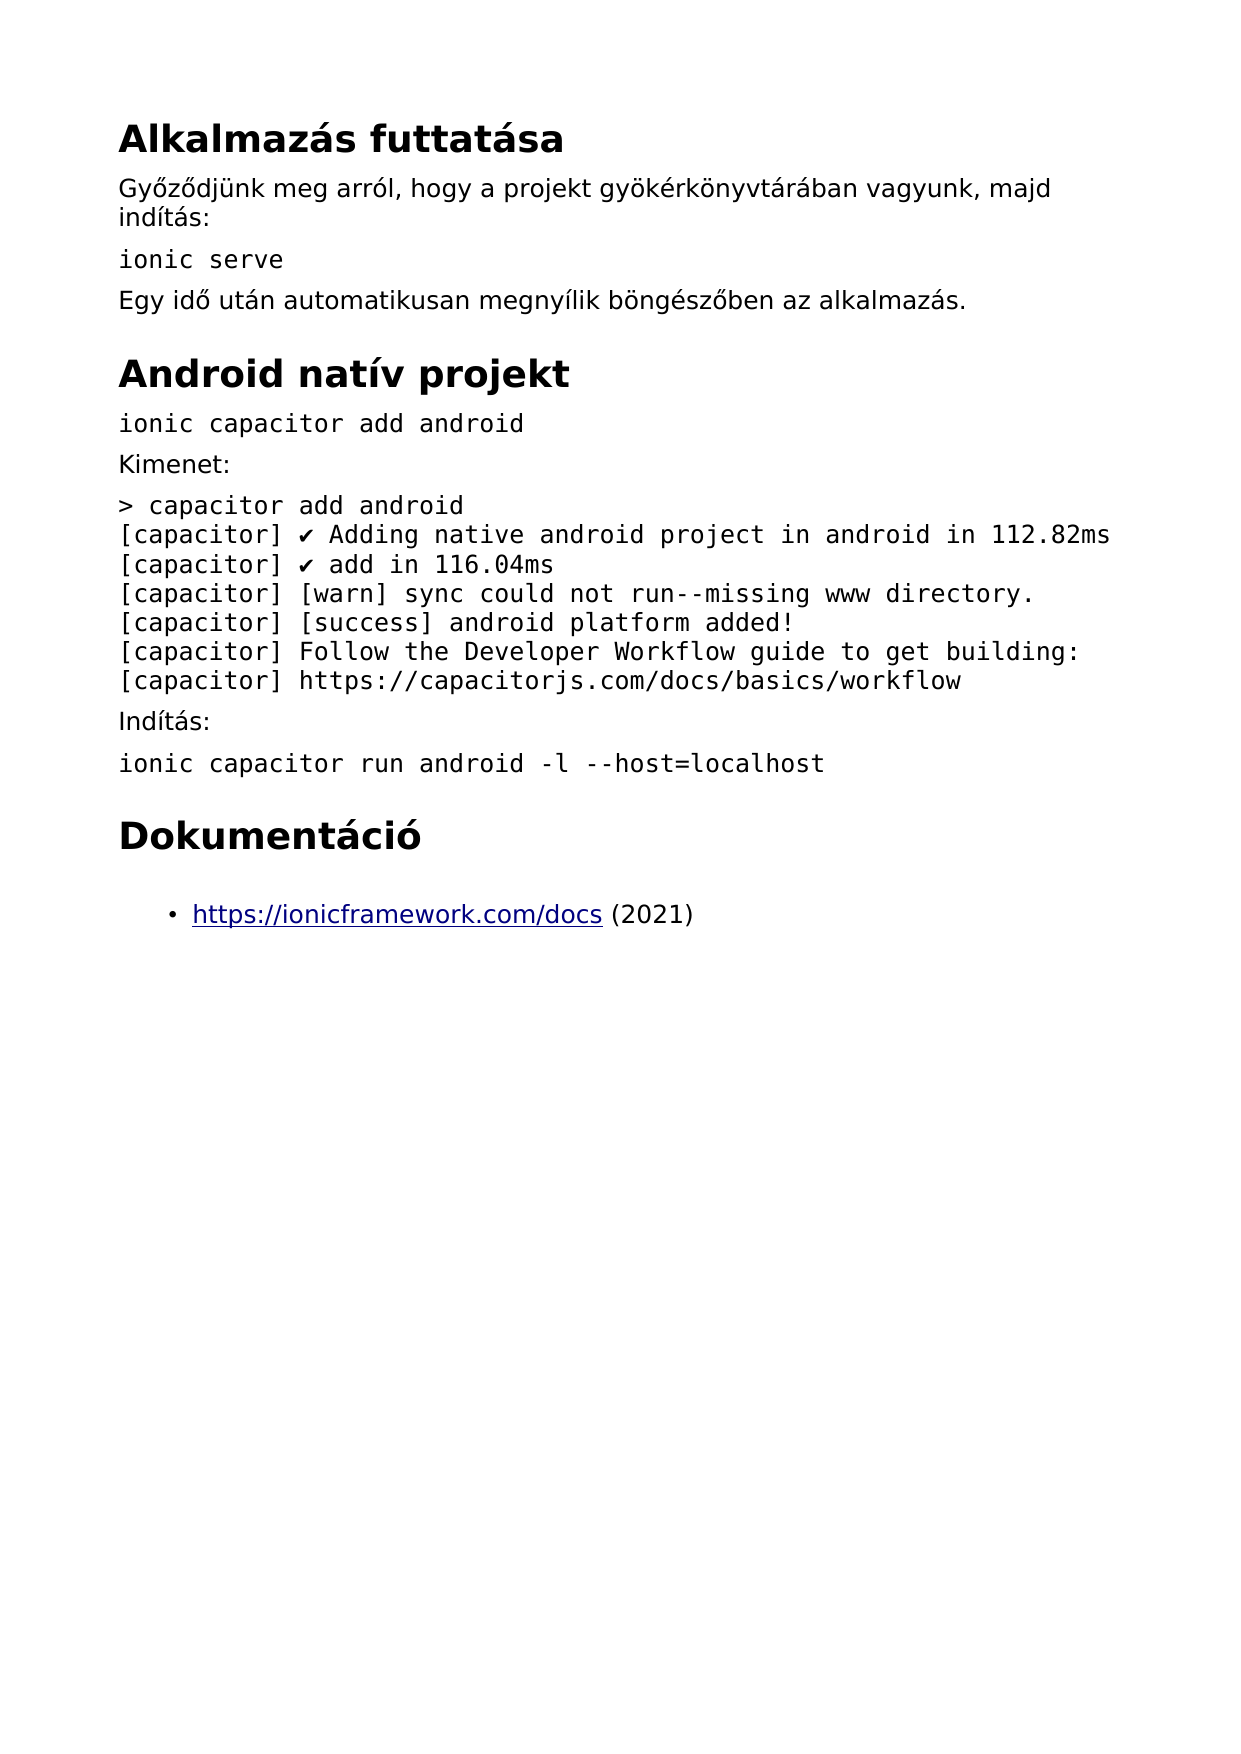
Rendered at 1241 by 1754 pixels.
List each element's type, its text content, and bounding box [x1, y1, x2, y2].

text ionic capacitor run android -l --host=localhost [118, 749, 1122, 778]
text Kimenet: [118, 450, 1122, 479]
text ionic serve [118, 245, 1122, 274]
text Győződjünk meg arról, hogy a projekt gyökérkönyvtárában vagyunk, majd indítás: [118, 174, 1122, 233]
text ionic capacitor add android [118, 409, 1122, 438]
subtitle Android natív projekt [118, 353, 1122, 396]
text Indítás: [118, 707, 1122, 737]
list https://ionicframework.com/docs (2021) [177, 901, 1122, 930]
text > capacitor add android [capacitor] ✔ Adding native android project in android in 112.82ms [capacitor] ✔ add in 116.04ms [capacitor] [warn] sync could not run--missing www directory. [capacitor] [success] android platform added! [capacitor] Follow the Developer Workflow guide to get building: [capacitor] https://capacitorjs.com/docs/basics/workflow [118, 491, 1122, 696]
text Egy idő után automatikusan megnyílik böngészőben az alkalmazás. [118, 286, 1122, 315]
subtitle Alkalmazás futtatása [118, 118, 1122, 162]
subtitle Dokumentáció [118, 815, 1122, 859]
